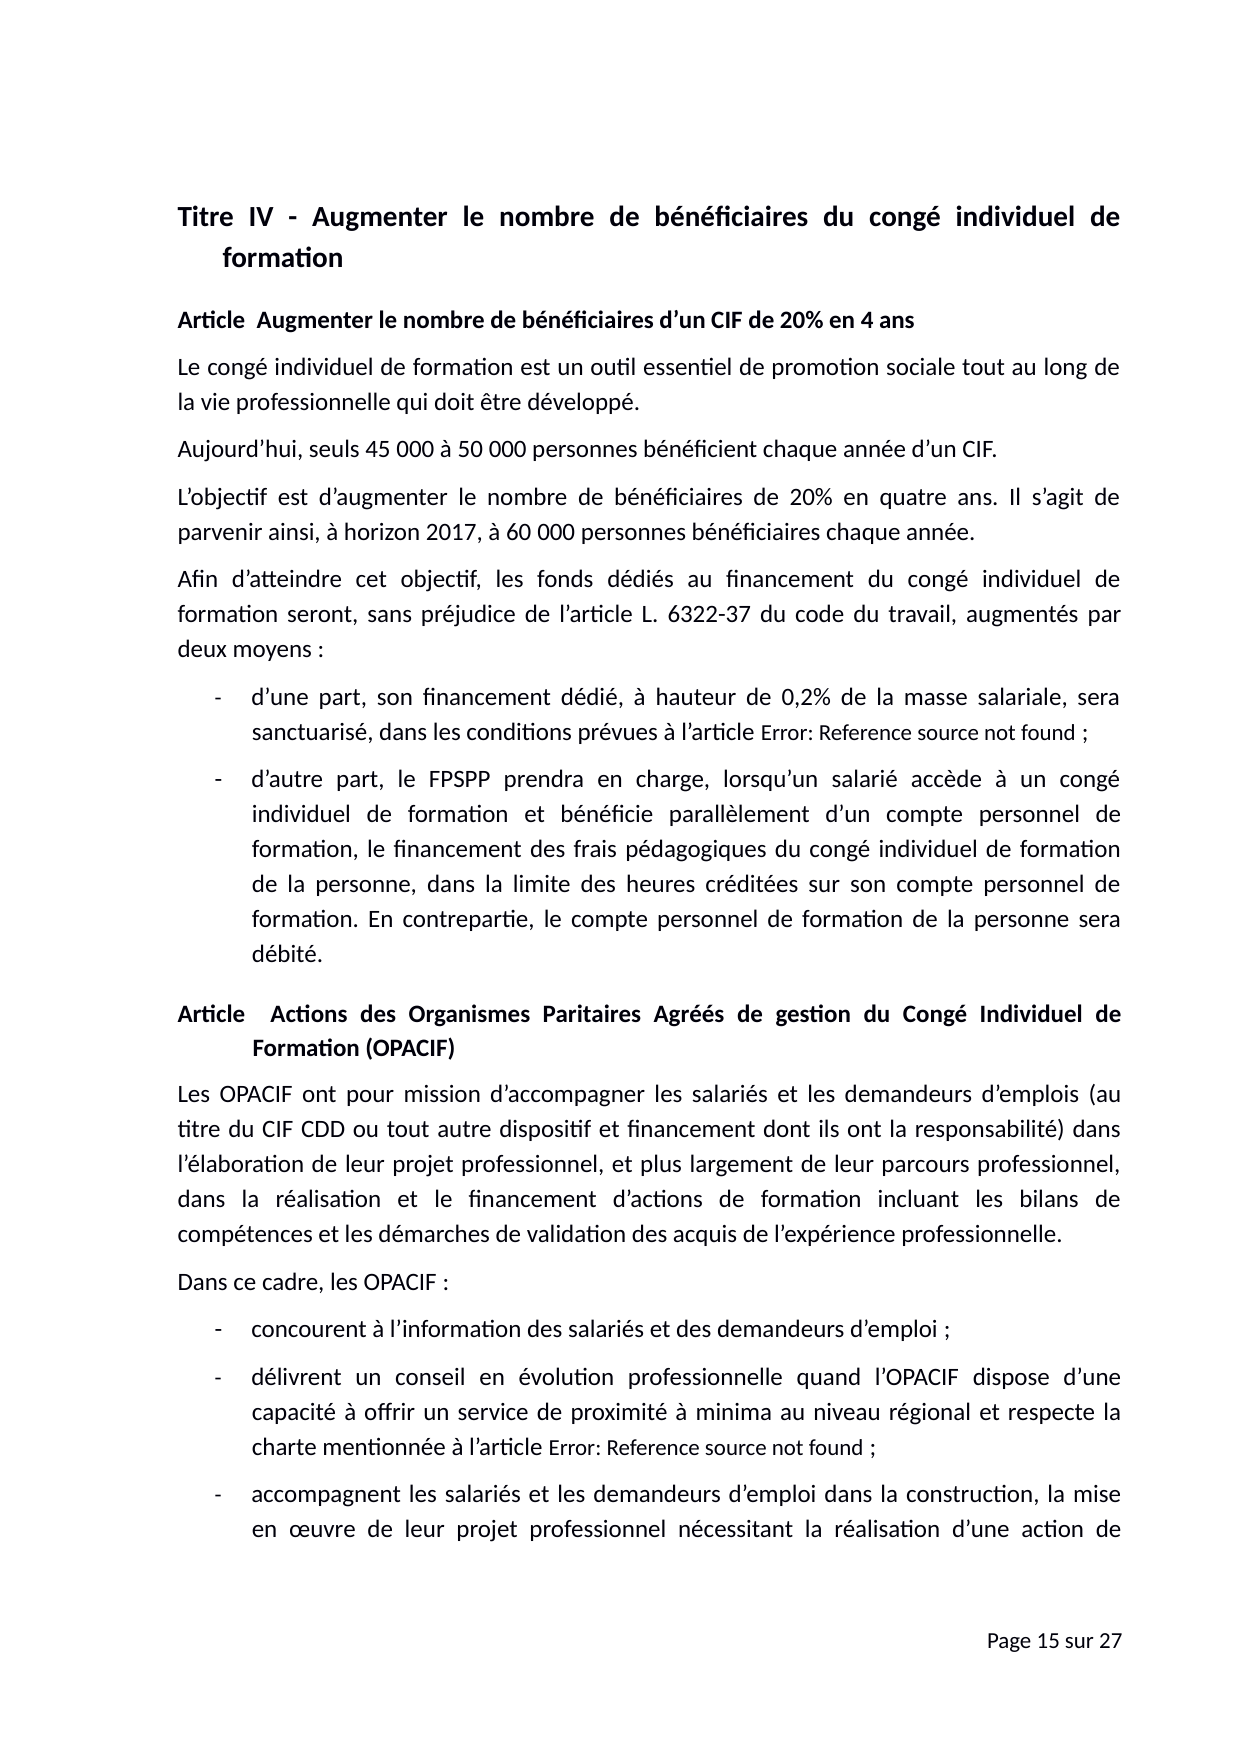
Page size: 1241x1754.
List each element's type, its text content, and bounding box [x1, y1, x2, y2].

text Dans ce cadre, les OPACIF : [177, 1266, 1122, 1297]
text Aujourd’hui, seuls 45 000 à 50 000 personnes bénéficient chaque année d’un CIF. [177, 433, 1122, 464]
list accompagnent les salariés et les demandeurs d’emploi dans la construction, la mise en œuvre de leur projet professionnel nécessitant la réalisation d’une action de [214, 1479, 1122, 1544]
text Les OPACIF ont pour mission d’accompagner les salariés et les demandeurs d’emplois (au titre du CIF CDD ou tout autre dispositif et financement dont ils ont la responsabilité) dans l’élaboration de leur projet professionnel, et plus largement de leur parcours professionnel, dans la réalisation et le financement d’actions de formation incluant les bilans de compétences et les démarches de validation des acquis de l’expérience professionnelle. [177, 1079, 1122, 1249]
list d’autre part, le FPSPP prendra en charge, lorsqu’un salarié accède à un congé individuel de formation et bénéficie parallèlement d’un compte personnel de formation, le financement des frais pédagogiques du congé individuel de formation de la personne, dans la limite des heures créditées sur son compte personnel de formation. En contrepartie, le compte personnel de formation de la personne sera débité. [214, 763, 1122, 969]
list d’une part, son financement dédié, à hauteur de 0,2% de la masse salariale, sera sanctuarisé, dans les conditions prévues à l’article Erreur : source de la référence non trouvée ; [214, 681, 1122, 746]
list concourent à l’information des salariés et des demandeurs d’emploi ; [214, 1314, 1122, 1344]
subtitle Article Augmenter le nombre de bénéficiaires d’un CIF de 20% en 4 ans [177, 304, 1122, 335]
list délivrent un conseil en évolution professionnelle quand l’OPACIF dispose d’une capacité à offrir un service de proximité à minima au niveau régional et respecte la charte mentionnée à l’article Erreur : source de la référence non trouvée ; [214, 1361, 1122, 1462]
text L’objectif est d’augmenter le nombre de bénéficiaires de 20% en quatre ans. Il s’agit de parvenir ainsi, à horizon 2017, à 60 000 personnes bénéficiaires chaque année. [177, 481, 1122, 546]
subtitle Article Actions des Organismes Paritaires Agréés de gestion du Congé Individuel de Formation (OPACIF) [177, 998, 1122, 1063]
text Le congé individuel de formation est un outil essentiel de promotion sociale tout au long de la vie professionnelle qui doit être développé. [177, 351, 1122, 416]
text Afin d’atteindre cet objectif, les fonds dédiés au financement du congé individuel de formation seront, sans préjudice de l’article L. 6322-37 du code du travail, augmentés par deux moyens : [177, 563, 1122, 664]
subtitle Titre IV - Augmenter le nombre de bénéficiaires du congé individuel de formation [177, 198, 1122, 274]
